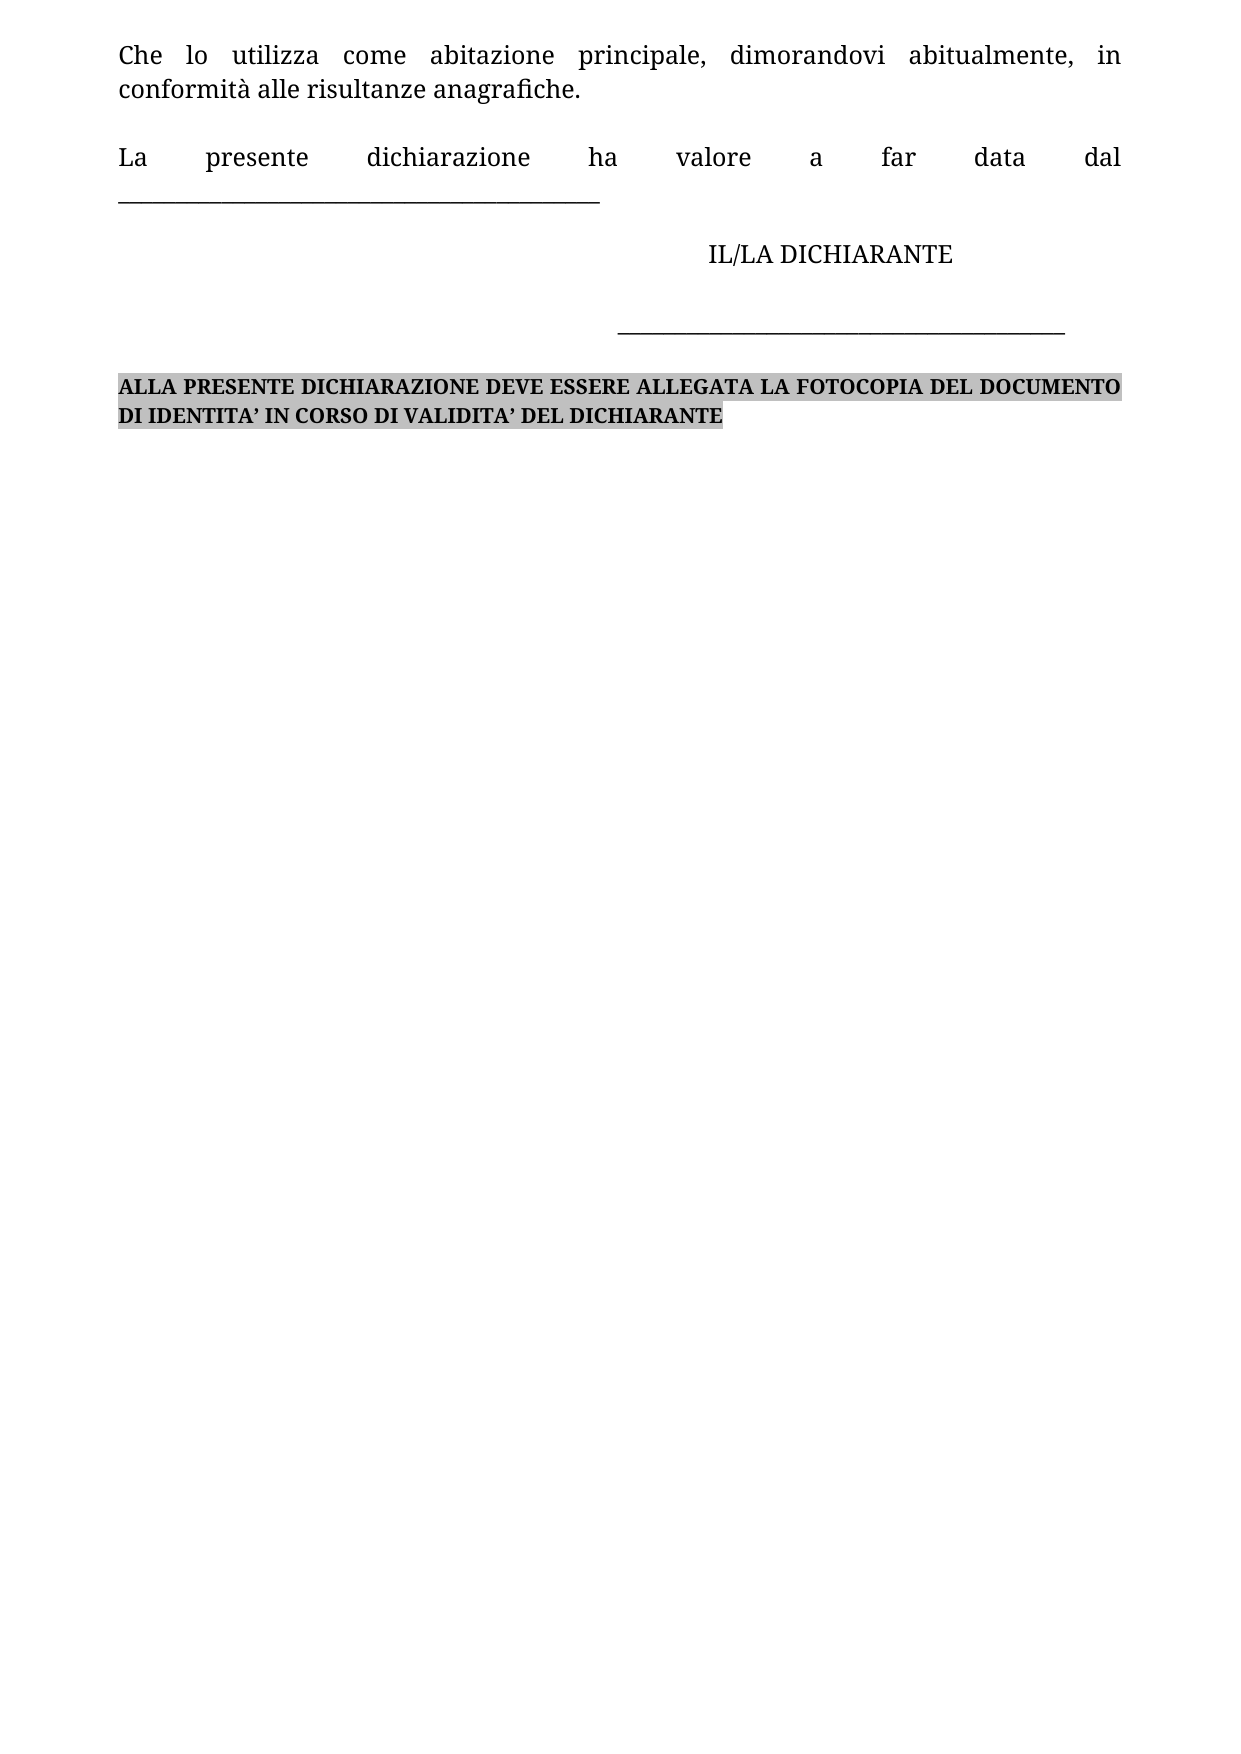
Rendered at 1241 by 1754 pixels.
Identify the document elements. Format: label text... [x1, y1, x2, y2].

text Che lo utilizza come abitazione principale, dimorandovi abitualmente, in conformità alle risultanze anagrafiche. [118, 37, 1122, 106]
text _______________________________________ [487, 304, 1122, 338]
text IL/LA DICHIARANTE [118, 236, 1122, 270]
text ALLA PRESENTE DICHIARAZIONE DEVE ESSERE ALLEGATA LA FOTOCOPIA DEL DOCUMENTO DI IDENTITA’ IN CORSO DI VALIDITA’ DEL DICHIARANTE [118, 372, 1122, 429]
text La presente dichiarazione ha valore a far data dal __________________________________________ [118, 140, 1122, 208]
